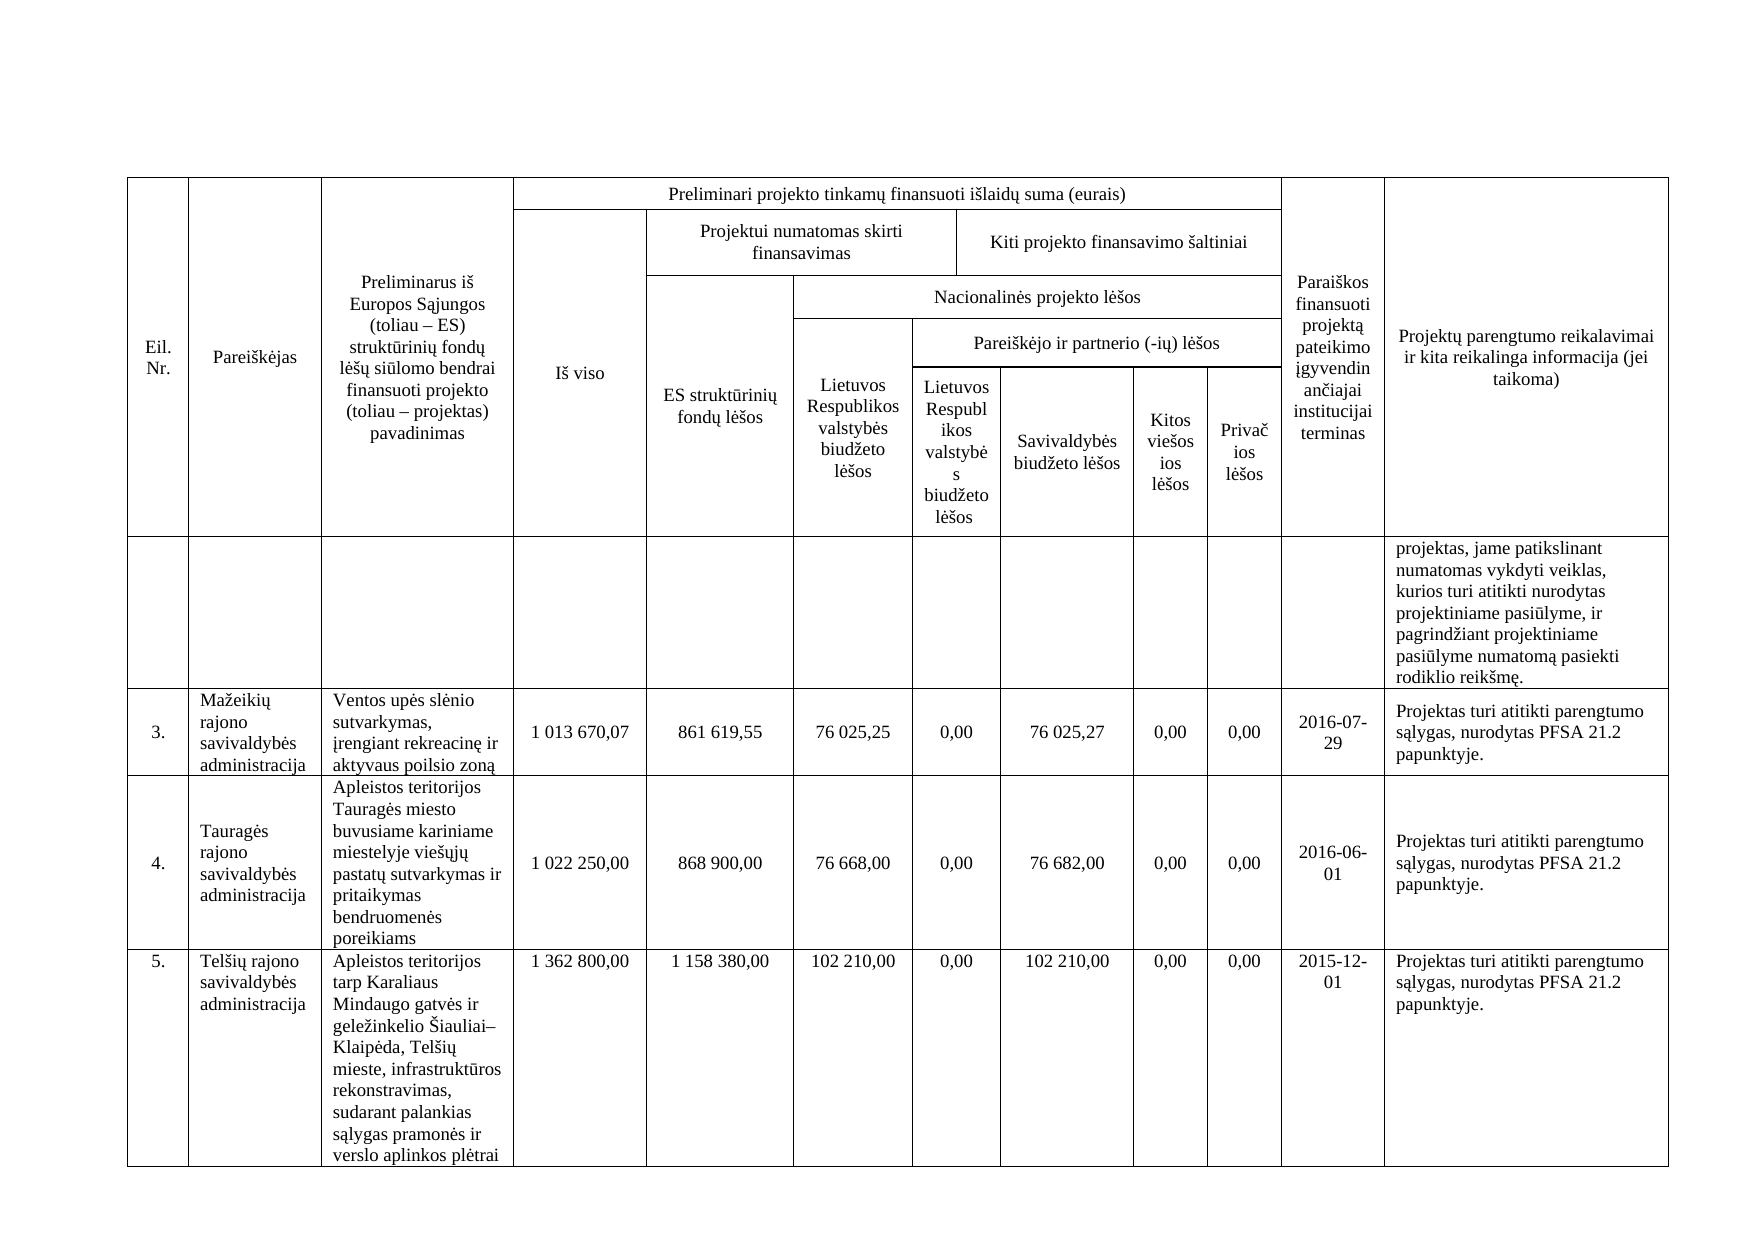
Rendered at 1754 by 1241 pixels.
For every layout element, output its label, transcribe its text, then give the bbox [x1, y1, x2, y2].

table_cell 0,00 [913, 689, 1000, 775]
table_cell 0,00 [913, 776, 1000, 949]
table_cell Privačios lėšos [1208, 368, 1281, 536]
table_cell [514, 537, 646, 688]
table_header Pareiškėjas [189, 178, 321, 536]
table_cell 76 682,00 [1001, 776, 1133, 949]
table_cell Lietuvos Respublikos valstybės biudžeto lėšos [913, 368, 1000, 536]
table_cell 1 022 250,00 [514, 776, 646, 949]
table_cell [1001, 537, 1133, 688]
table_cell Ventos upės slėnio sutvarkymas, įrengiant rekreacinę ir aktyvaus poilsio zoną [322, 689, 513, 775]
table_cell 4. [128, 776, 188, 949]
table_cell [913, 537, 1000, 688]
table_cell Projektas turi atitikti parengtumo sąlygas, nurodytas PFSA 21.2 papunktyje. [1385, 689, 1668, 775]
table_cell 1 362 800,00 [514, 950, 646, 1166]
table_cell [128, 537, 188, 688]
table_cell 102 210,00 [1001, 950, 1133, 1166]
table_cell Apleistos teritorijos Tauragės miesto buvusiame kariniame miestelyje viešųjų pastatų sutvarkymas ir pritaikymas bendruomenės poreikiams [322, 776, 513, 949]
table_cell 76 025,25 [794, 689, 912, 775]
table_cell Nacionalinės projekto lėšos [794, 276, 1281, 318]
table_cell 0,00 [913, 950, 1000, 1166]
table_cell [794, 537, 912, 688]
table_cell 1 158 380,00 [647, 950, 793, 1166]
table_cell [1134, 537, 1207, 688]
table_header Preliminari projekto tinkamų finansuoti išlaidų suma (eurais) [514, 178, 1281, 208]
table_cell [322, 537, 513, 688]
table_cell 2015-12-01 [1282, 950, 1384, 1166]
table_cell Pareiškėjo ir partnerio (-ių) lėšos [913, 319, 1281, 366]
table_cell Lietuvos Respublikos valstybės biudžeto lėšos [794, 319, 912, 536]
table_cell 0,00 [1134, 950, 1207, 1166]
table_cell 2016-07-29 [1282, 689, 1384, 775]
table_cell ES struktūrinių fondų lėšos [647, 276, 793, 536]
table_cell 1 013 670,07 [514, 689, 646, 775]
table_cell Tauragės rajono savivaldybės administracija [189, 776, 321, 949]
table_cell 76 668,00 [794, 776, 912, 949]
table_header Projektų parengtumo reikalavimai ir kita reikalinga informacija (jei taikoma) [1385, 178, 1668, 536]
table_cell Apleistos teritorijos tarp Karaliaus Mindaugo gatvės ir geležinkelio Šiauliai–Klaipėda, Telšių mieste, infrastruktūros rekonstravimas, sudarant palankias sąlygas pramonės ir verslo aplinkos plėtrai [322, 950, 513, 1166]
table_cell Projektui numatomas skirti finansavimas [647, 210, 956, 274]
table_cell [647, 537, 793, 688]
table_cell 0,00 [1134, 776, 1207, 949]
table_cell Mažeikių rajono savivaldybės administracija [189, 689, 321, 775]
table_cell Kiti projekto finansavimo šaltiniai [957, 210, 1281, 274]
table_cell 0,00 [1208, 950, 1281, 1166]
table_header Eil. Nr. [128, 178, 188, 536]
table_cell 3. [128, 689, 188, 775]
table_cell 868 900,00 [647, 776, 793, 949]
table_cell 5. [128, 950, 188, 1166]
table_cell 0,00 [1208, 776, 1281, 949]
table_cell [189, 537, 321, 688]
table_cell 76 025,27 [1001, 689, 1133, 775]
table_cell 0,00 [1134, 689, 1207, 775]
table_cell projektas, jame patikslinant numatomas vykdyti veiklas, kurios turi atitikti nurodytas projektiniame pasiūlyme, ir pagrindžiant projektiniame pasiūlyme numatomą pasiekti rodiklio reikšmę. [1385, 537, 1668, 688]
table_cell [1282, 537, 1384, 688]
table_cell 0,00 [1208, 689, 1281, 775]
table_cell [1208, 537, 1281, 688]
table_cell Projektas turi atitikti parengtumo sąlygas, nurodytas PFSA 21.2 papunktyje. [1385, 950, 1668, 1166]
table_cell 2016-06-01 [1282, 776, 1384, 949]
table_cell 102 210,00 [794, 950, 912, 1166]
table_cell 861 619,55 [647, 689, 793, 775]
table_cell Projektas turi atitikti parengtumo sąlygas, nurodytas PFSA 21.2 papunktyje. [1385, 776, 1668, 949]
table_cell Kitos viešosios lėšos [1134, 368, 1207, 536]
table_cell Iš viso [514, 210, 646, 536]
table_cell Telšių rajono savivaldybės administracija [189, 950, 321, 1166]
table_header Paraiškos finansuoti projektą pateikimo įgyvendinančiajai institucijai terminas [1282, 178, 1384, 536]
table_cell Savivaldybės biudžeto lėšos [1001, 368, 1133, 536]
table_header Preliminarus iš Europos Sąjungos (toliau – ES) struktūrinių fondų lėšų siūlomo bendrai finansuoti projekto (toliau – projektas) pavadinimas [322, 178, 513, 536]
